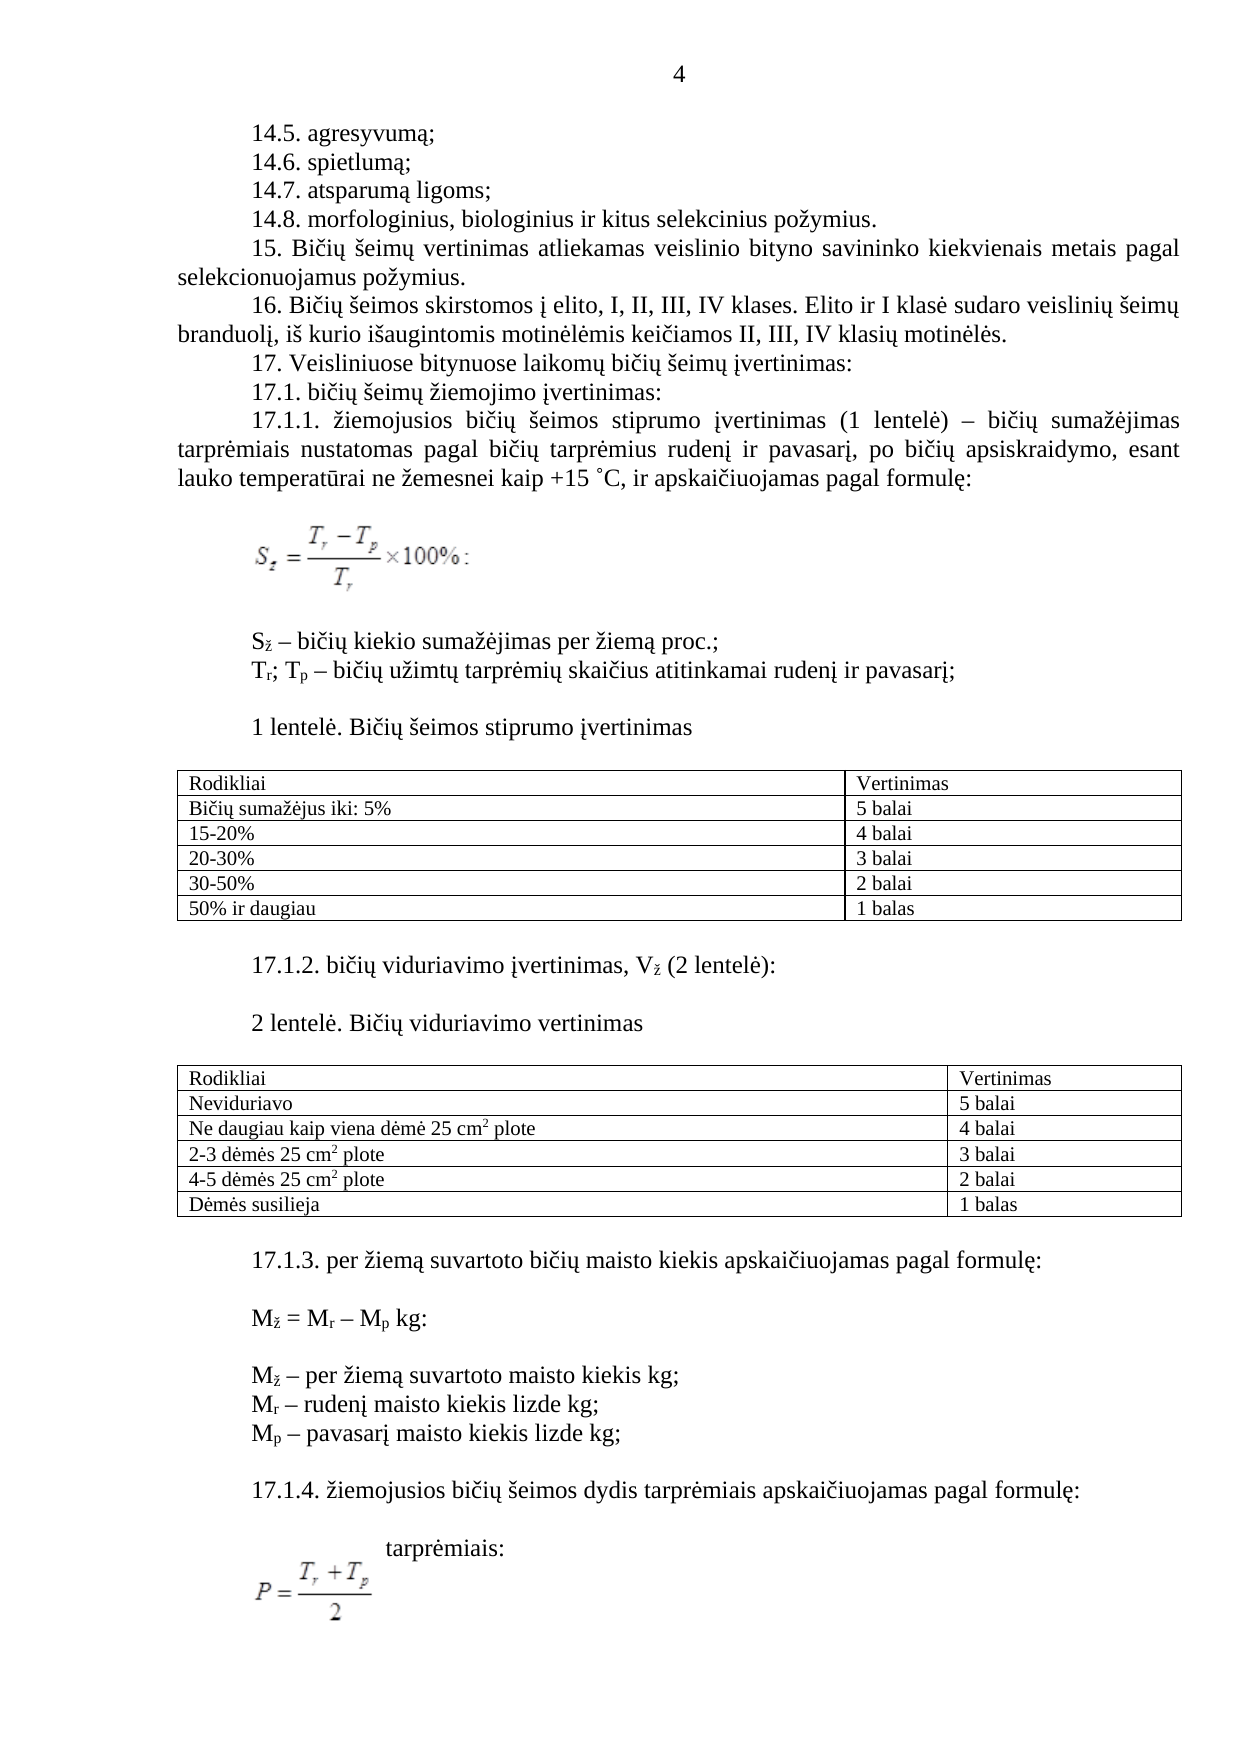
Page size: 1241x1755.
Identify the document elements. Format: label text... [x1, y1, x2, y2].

text Mr – rudenį maisto kiekis lizde kg; [177, 1389, 1181, 1418]
text 1 lentelė. Bičių šeimos stiprumo įvertinimas [177, 712, 1181, 741]
text Tr; Tp – bičių užimtų tarprėmių skaičius atitinkamai rudenį ir pavasarį; [177, 655, 1181, 683]
table_cell Bičių sumažėjus iki: 5% [178, 796, 844, 820]
text 17.1. bičių šeimų žiemojimo įvertinimas: [177, 377, 1181, 406]
table_cell 5 balai [846, 796, 1181, 820]
table_cell Ne daugiau kaip viena dėmė 25 cm2 plote [178, 1116, 947, 1140]
text 17.1.3. per žiemą suvartoto bičių maisto kiekis apskaičiuojamas pagal formulę: [177, 1246, 1181, 1274]
table_cell 50% ir daugiau [178, 896, 844, 920]
table_header Rodikliai [178, 771, 844, 795]
text tarprėmiais: [177, 1533, 1181, 1627]
table_cell 20-30% [178, 846, 844, 870]
table_cell 4-5 dėmės 25 cm2 plote [178, 1167, 947, 1191]
text 16. Bičių šeimos skirstomos į elito, I, II, III, IV klases. Elito ir I klasė sudaro veislinių šeimų branduolį, iš kurio išaugintomis motinėlėmis keičiamos II, III, IV klasių motinėlės. [177, 291, 1181, 348]
table_cell 3 balai [948, 1141, 1181, 1166]
table_cell 2 balai [948, 1167, 1181, 1191]
table_cell Dėmės susilieja [178, 1192, 947, 1216]
table_cell 1 balas [948, 1192, 1181, 1216]
table_cell 15-20% [178, 821, 844, 845]
table_cell 5 balai [948, 1091, 1181, 1115]
text 17.1.4. žiemojusios bičių šeimos dydis tarprėmiais apskaičiuojamas pagal formulę: [177, 1476, 1181, 1504]
table_cell 4 balai [846, 821, 1181, 845]
table_cell 30-50% [178, 871, 844, 895]
text 14.6. spietlumą; [177, 147, 1181, 176]
text 17.1.1. žiemojusios bičių šeimos stiprumo įvertinimas (1 lentelė) – bičių sumažėjimas tarprėmiais nustatomas pagal bičių tarprėmius rudenį ir pavasarį, po bičių apsiskraidymo, esant lauko temperatūrai ne žemesnei kaip +15 ˚C, ir apskaičiuojamas pagal formulę: [177, 406, 1181, 492]
table_cell Neviduriavo [178, 1091, 947, 1115]
table_cell 4 balai [948, 1116, 1181, 1140]
text 15. Bičių šeimų vertinimas atliekamas veislinio bityno savininko kiekvienais metais pagal selekcionuojamus požymius. [177, 233, 1181, 291]
text 17. Veisliniuose bitynuose laikomų bičių šeimų įvertinimas: [177, 348, 1181, 377]
text Mp – pavasarį maisto kiekis lizde kg; [177, 1418, 1181, 1447]
table_header Vertinimas [846, 771, 1181, 795]
text Mž – per žiemą suvartoto maisto kiekis kg; [177, 1361, 1181, 1389]
text 14.8. morfologinius, biologinius ir kitus selekcinius požymius. [177, 204, 1181, 233]
text 14.5. agresyvumą; [177, 118, 1181, 147]
table_cell 1 balas [846, 896, 1181, 920]
table_header Rodikliai [178, 1066, 947, 1090]
text 2 lentelė. Bičių viduriavimo vertinimas [177, 1008, 1181, 1036]
text Mž = Mr – Mp kg: [177, 1303, 1181, 1332]
table_cell 2-3 dėmės 25 cm2 plote [178, 1141, 947, 1166]
text 17.1.2. bičių viduriavimo įvertinimas, Vž (2 lentelė): [177, 950, 1181, 979]
table_cell 2 balai [846, 871, 1181, 895]
text 14.7. atsparumą ligoms; [177, 176, 1181, 204]
table_header Vertinimas [948, 1066, 1181, 1090]
table_cell 3 balai [846, 846, 1181, 870]
text Sž – bičių kiekio sumažėjimas per žiemą proc.; [177, 626, 1181, 655]
